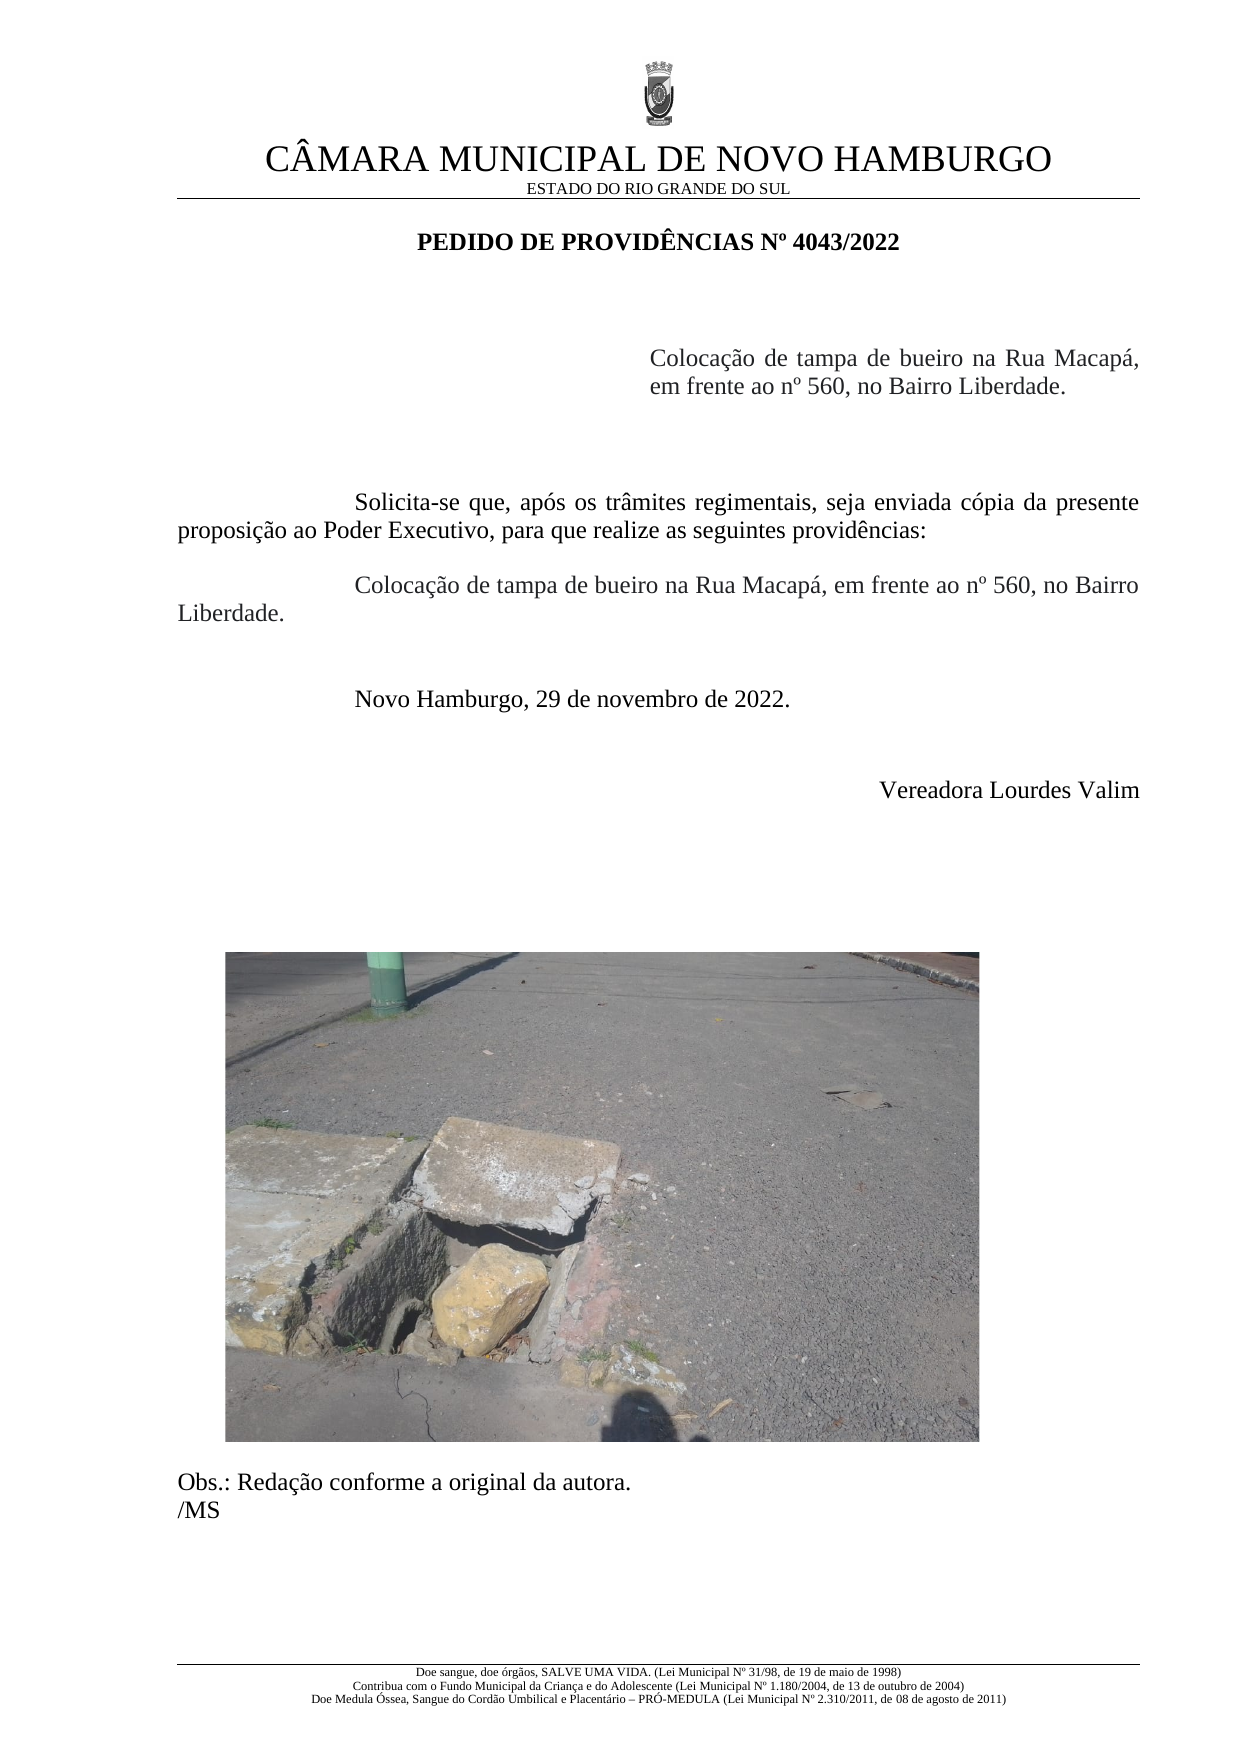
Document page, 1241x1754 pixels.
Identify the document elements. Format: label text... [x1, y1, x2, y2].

text Solicita-se que, após os trâmites regimentais, seja enviada cópia da presente proposição ao Poder Executivo, para que realize as seguintes providências: [177, 488, 1140, 544]
text Vereadora Lourdes Valim [177, 776, 1140, 804]
text PEDIDO DE PROVIDÊNCIAS Nº 4043/2022 [177, 228, 1140, 256]
text Colocação de tampa de bueiro na Rua Macapá, em frente ao nº 560, no Bairro Liberdade. [649, 344, 1140, 400]
text Novo Hamburgo, 29 de novembro de 2022. [177, 685, 1140, 713]
text Obs.: Redação conforme a original da autora. [177, 1468, 1140, 1496]
picture [225, 952, 980, 1442]
text Colocação de tampa de bueiro na Rua Macapá, em frente ao nº 560, no Bairro Liberdade. [177, 572, 1140, 627]
text /MS [177, 1496, 1140, 1523]
